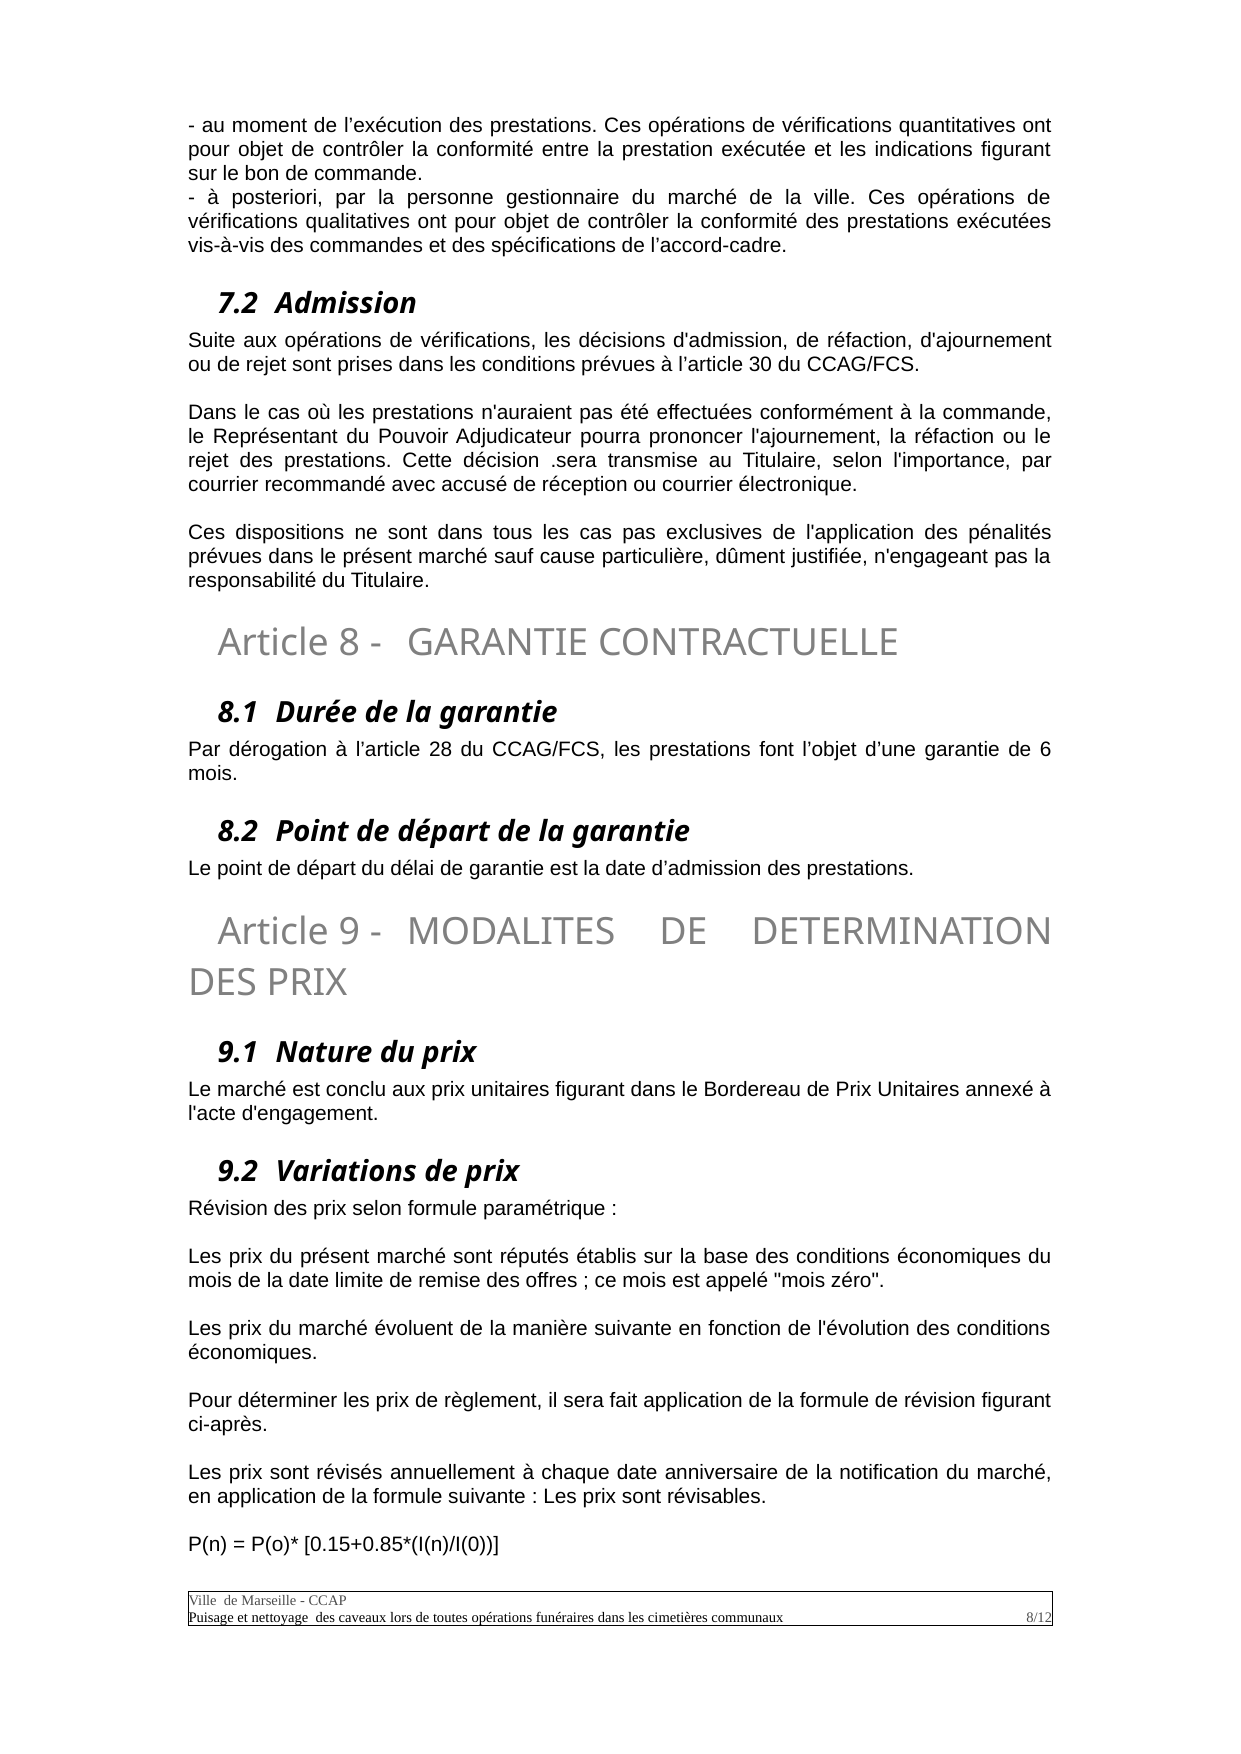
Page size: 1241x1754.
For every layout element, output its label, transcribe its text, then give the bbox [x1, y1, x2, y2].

subtitle Point de départ de la garantie [188, 810, 1052, 850]
subtitle Admission [188, 282, 1052, 322]
subtitle GARANTIE CONTRACTUELLE [188, 615, 1052, 666]
text - au moment de l’exécution des prestations. Ces opérations de vérifications quantitatives ont pour objet de contrôler la conformité entre la prestation exécutée et les indications figurant sur le bon de commande. [188, 113, 1052, 185]
subtitle Variations de prix [188, 1150, 1052, 1190]
text Les prix du présent marché sont réputés établis sur la base des conditions économiques du mois de la date limite de remise des offres ; ce mois est appelé "mois zéro". [188, 1244, 1052, 1292]
text P(n) = P(o)* [0.15+0.85*(I(n)/I(0))] [188, 1531, 1052, 1555]
text Révision des prix selon formule paramétrique : [188, 1196, 1052, 1220]
text Ces dispositions ne sont dans tous les cas pas exclusives de l'application des pénalités prévues dans le présent marché sauf cause particulière, dûment justifiée, n'engageant pas la responsabilité du Titulaire. [188, 519, 1052, 591]
text Dans le cas où les prestations n'auraient pas été effectuées conformément à la commande, le Représentant du Pouvoir Adjudicateur pourra prononcer l'ajournement, la réfaction ou le rejet des prestations. Cette décision .sera transmise au Titulaire, selon l'importance, par courrier recommandé avec accusé de réception ou courrier électronique. [188, 400, 1052, 496]
subtitle Nature du prix [188, 1031, 1052, 1071]
text Par dérogation à l’article 28 du CCAG/FCS, les prestations font l’objet d’une garantie de 6 mois. [188, 737, 1052, 785]
subtitle MODALITES DE DETERMINATION DES PRIX [188, 904, 1052, 1006]
text Le marché est conclu aux prix unitaires figurant dans le Bordereau de Prix Unitaires annexé à l'acte d'engagement. [188, 1077, 1052, 1125]
text Les prix du marché évoluent de la manière suivante en fonction de l'évolution des conditions économiques. [188, 1316, 1052, 1364]
subtitle Durée de la garantie [188, 691, 1052, 731]
text Les prix sont révisés annuellement à chaque date anniversaire de la notification du marché, en application de la formule suivante : Les prix sont révisables. [188, 1459, 1052, 1507]
text Pour déterminer les prix de règlement, il sera fait application de la formule de révision figurant ci-après. [188, 1388, 1052, 1436]
text Suite aux opérations de vérifications, les décisions d'admission, de réfaction, d'ajournement ou de rejet sont prises dans les conditions prévues à l’article 30 du CCAG/FCS. [188, 328, 1052, 376]
text Le point de départ du délai de garantie est la date d’admission des prestations. [188, 856, 1052, 880]
text - à posteriori, par la personne gestionnaire du marché de la ville. Ces opérations de vérifications qualitatives ont pour objet de contrôler la conformité des prestations exécutées vis-à-vis des commandes et des spécifications de l’accord-cadre. [188, 185, 1052, 257]
